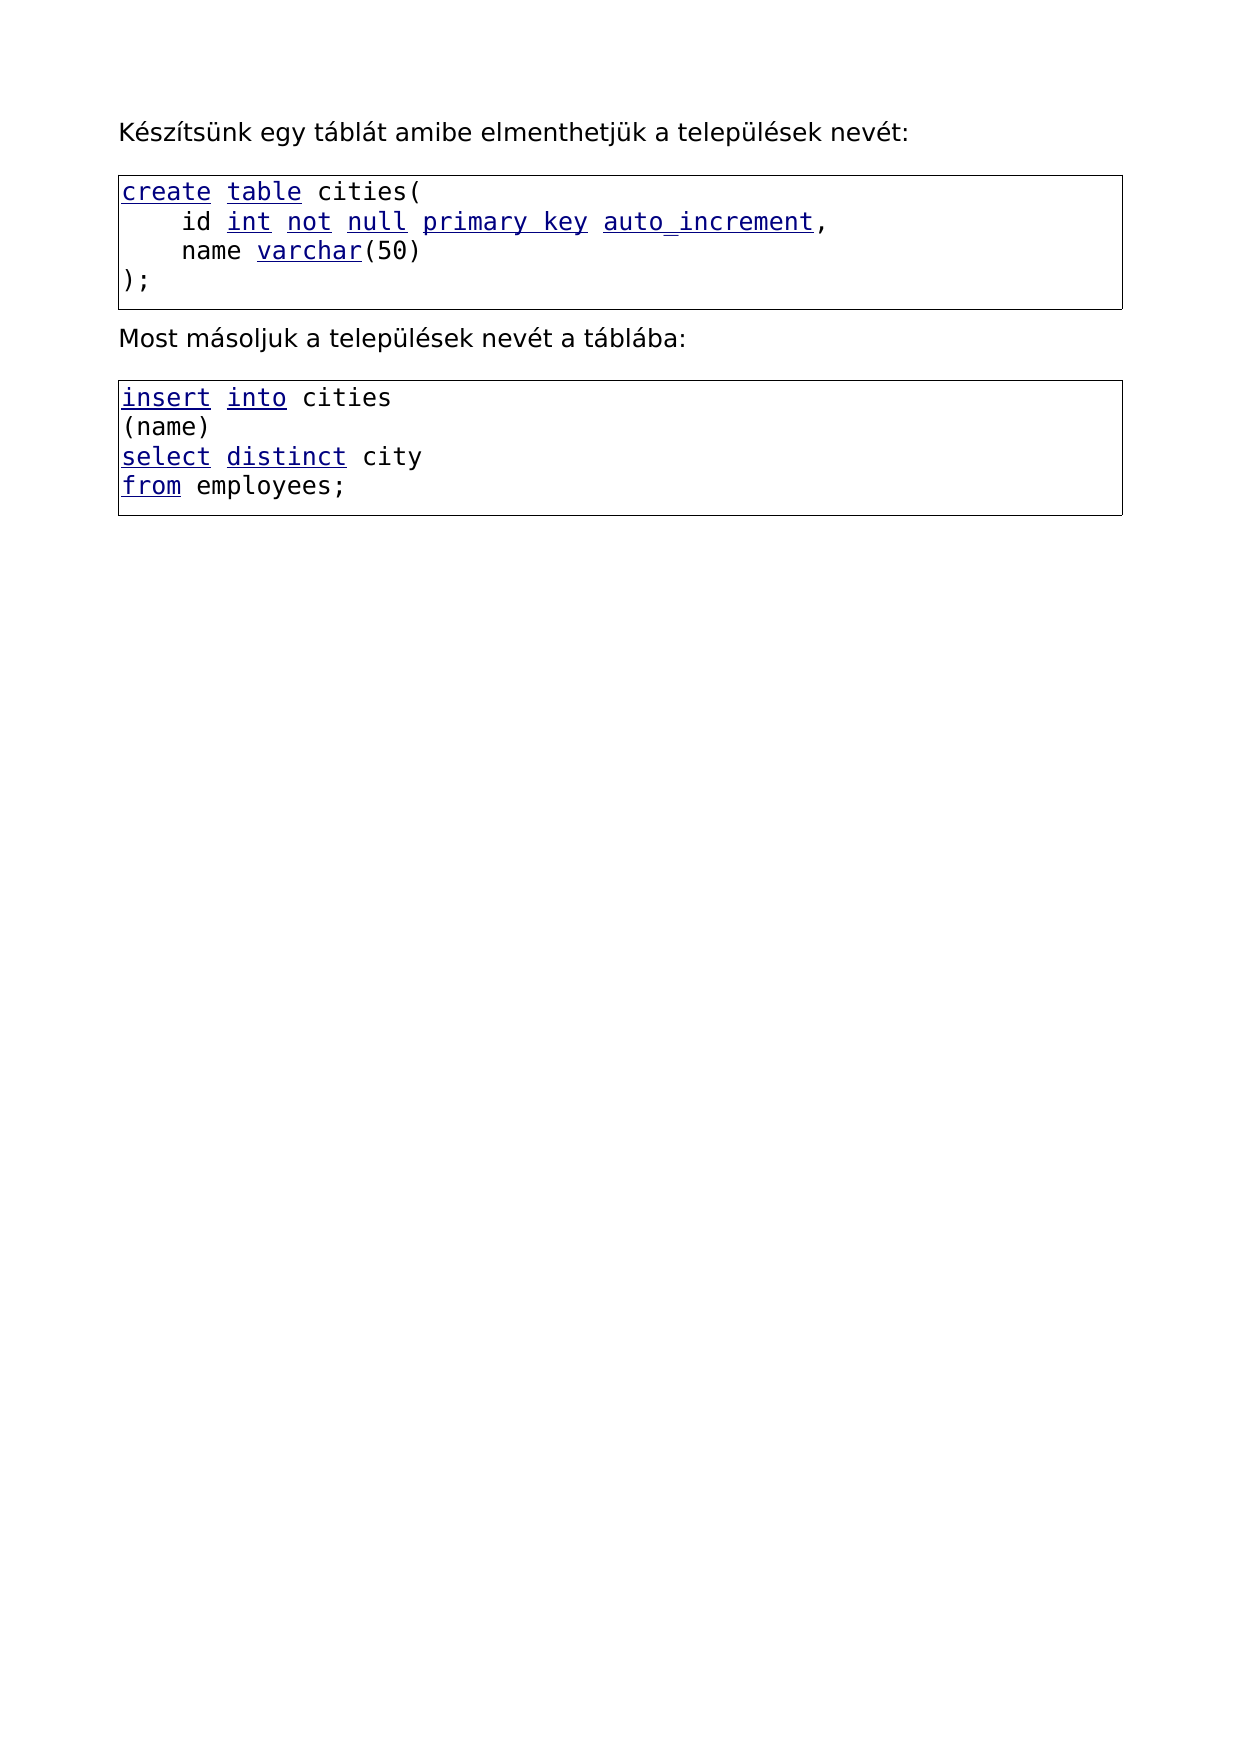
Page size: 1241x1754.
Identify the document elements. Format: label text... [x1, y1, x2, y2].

text Most másoljuk a települések nevét a táblába: [118, 324, 1122, 353]
table_header create table cities( id int not null primary key auto_increment, name varchar(50) ); [119, 176, 1122, 309]
text Készítsünk egy táblát amibe elmenthetjük a települések nevét: [118, 118, 1122, 147]
table_header insert into cities (name) select distinct city from employees; [119, 381, 1122, 515]
